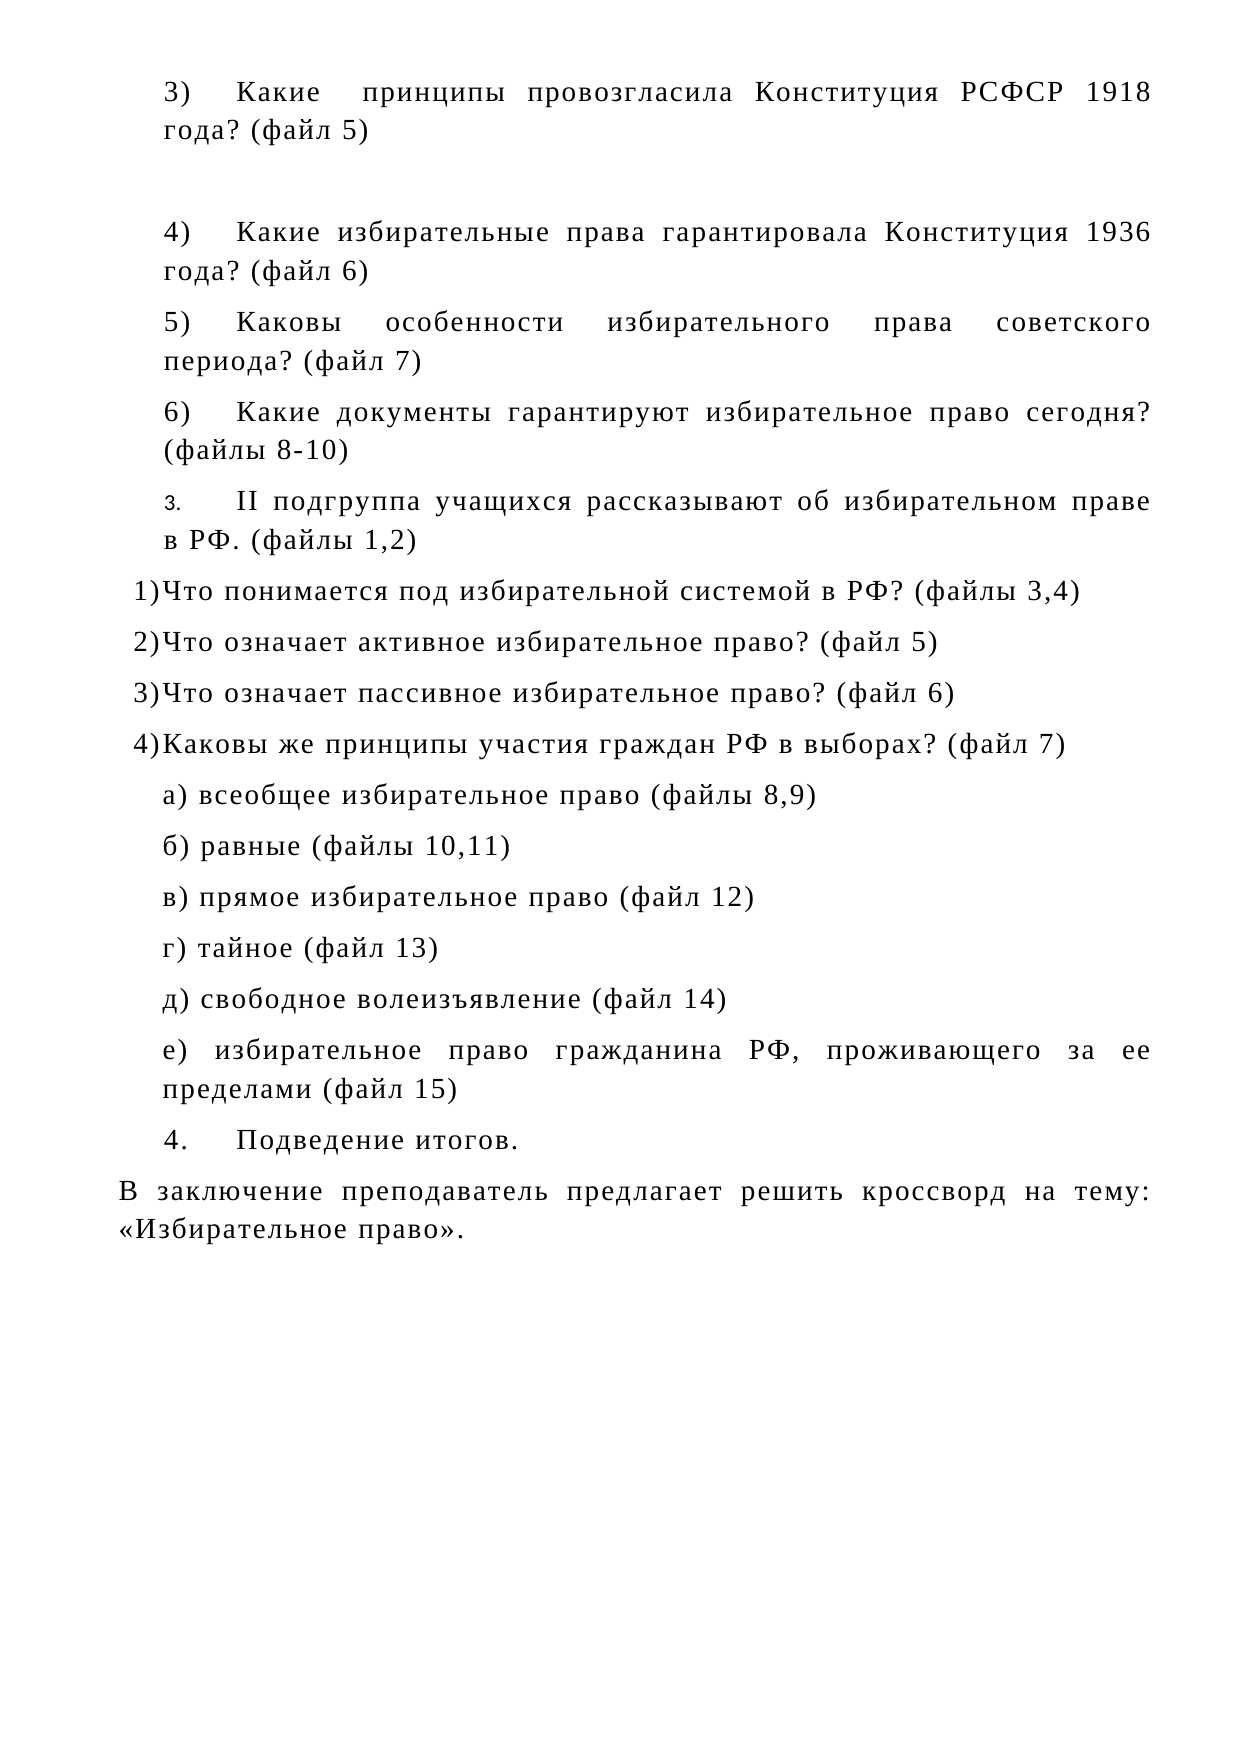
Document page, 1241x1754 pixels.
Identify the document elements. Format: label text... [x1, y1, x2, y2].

list е) избирательное право гражданина РФ, проживающего за ее пределами (файл 15) [162, 1032, 1152, 1104]
list Каковы особенности избирательного права советского периода? (файл 7) [164, 304, 1152, 376]
list Что означает активное избирательное право? (файл 5) [133, 624, 1152, 657]
list II подгруппа учащихся рассказывают об избирательном праве в РФ. (файлы 1,2) [164, 483, 1152, 555]
list г) тайное (файл 13) [162, 930, 1152, 964]
list Что означает пассивное избирательное право? (файл 6) [133, 675, 1152, 708]
list Какие принципы провозгласила Конституция РСФСР 1918 года? (файл 5) [164, 74, 1152, 146]
list Какие документы гарантируют избирательное право сегодня? (файлы 8-10) [164, 394, 1152, 466]
list в) прямое избирательное право (файл 12) [162, 879, 1152, 913]
list д) свободное волеизъявление (файл 14) [162, 981, 1152, 1015]
list Что понимается под избирательной системой в РФ? (файлы 3,4) [133, 573, 1152, 606]
list а) всеобщее избирательное право (файлы 8,9) [162, 777, 1152, 811]
text В заключение преподаватель предлагает решить кроссворд на тему: «Избирательное право». [118, 1173, 1152, 1245]
list Какие избирательные права гарантировала Конституция 1936 года? (файл 6) [164, 214, 1152, 287]
list б) равные (файлы 10,11) [162, 828, 1152, 862]
list Каковы же принципы участия граждан РФ в выборах? (файл 7) [133, 726, 1152, 759]
list Подведение итогов. [164, 1122, 1152, 1155]
